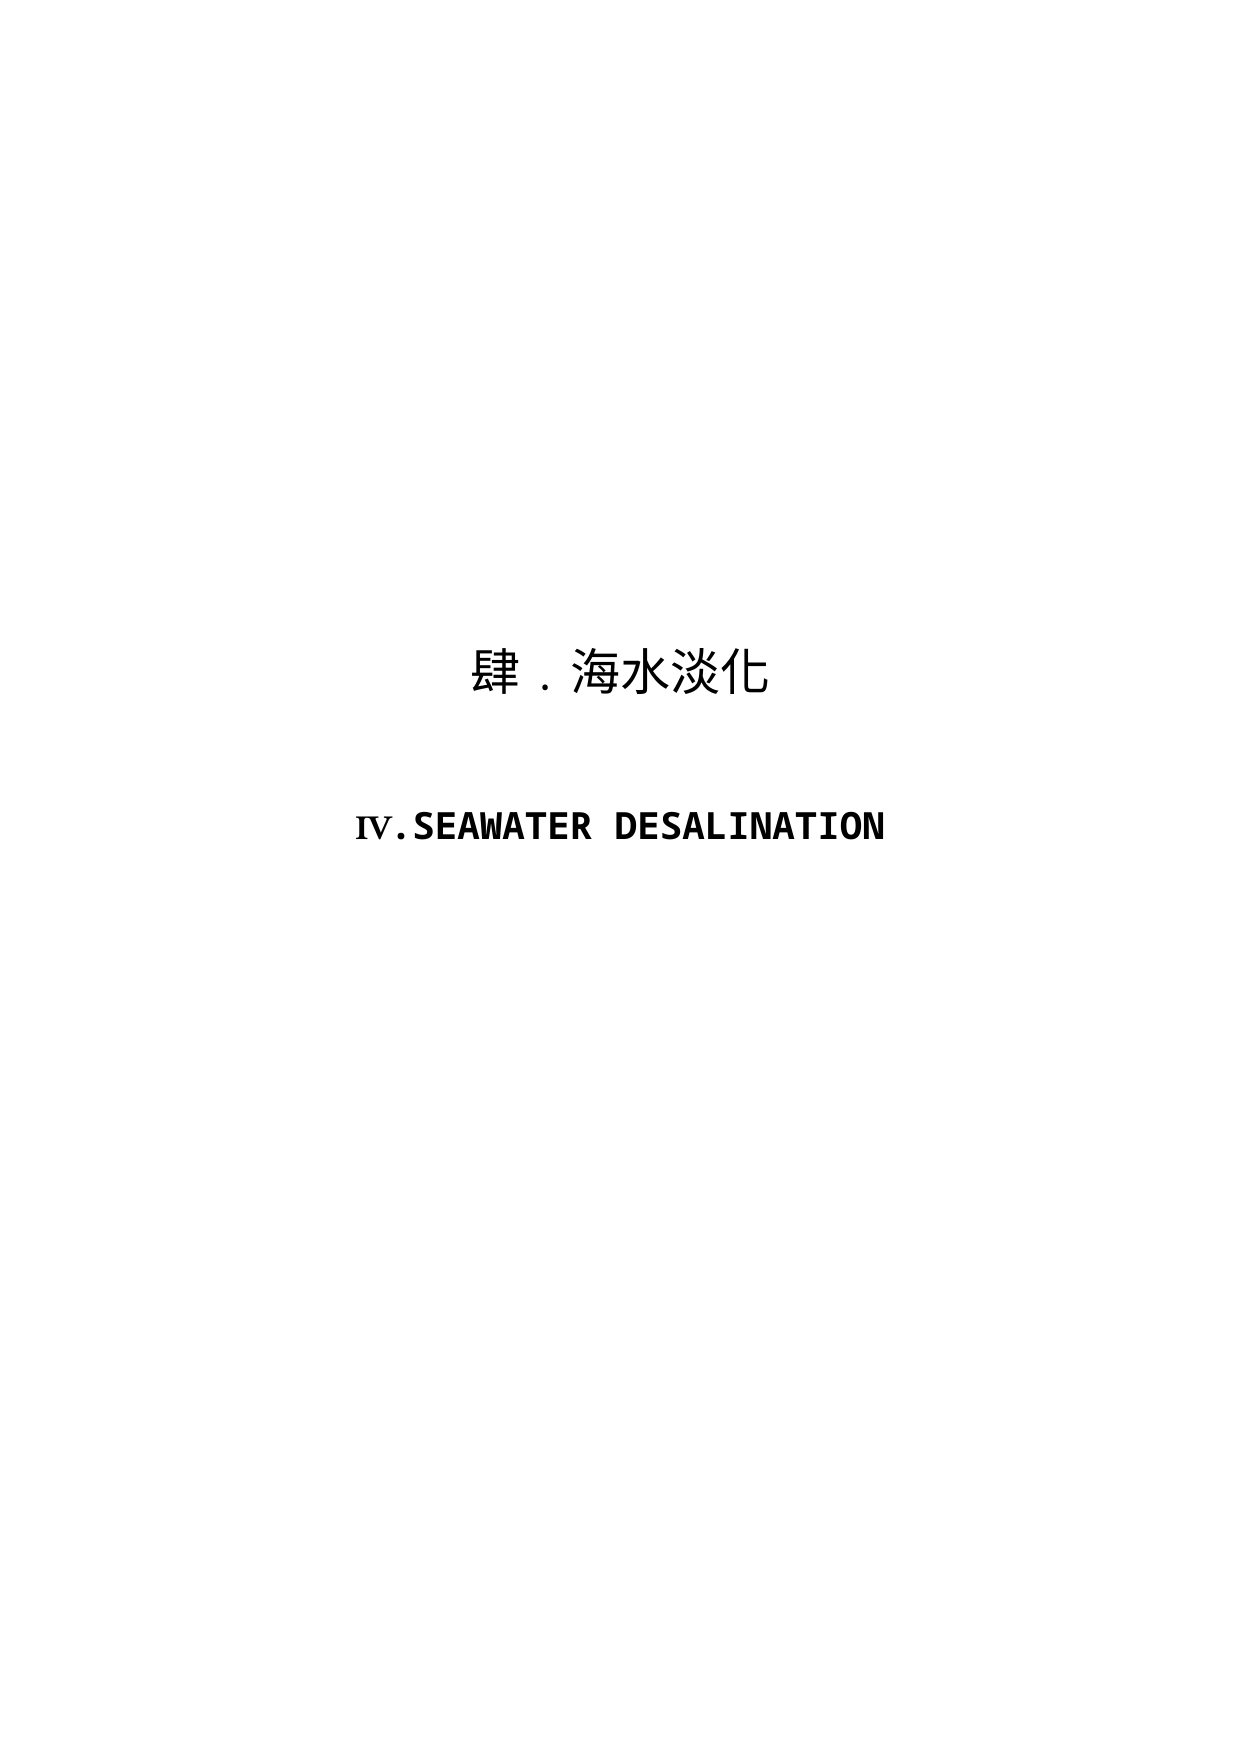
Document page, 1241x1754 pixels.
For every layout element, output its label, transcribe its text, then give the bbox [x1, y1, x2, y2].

text Ⅳ.SEAWATER DESALINATION [187, 783, 1053, 846]
text 肆﹒海水淡化 [187, 596, 1053, 721]
